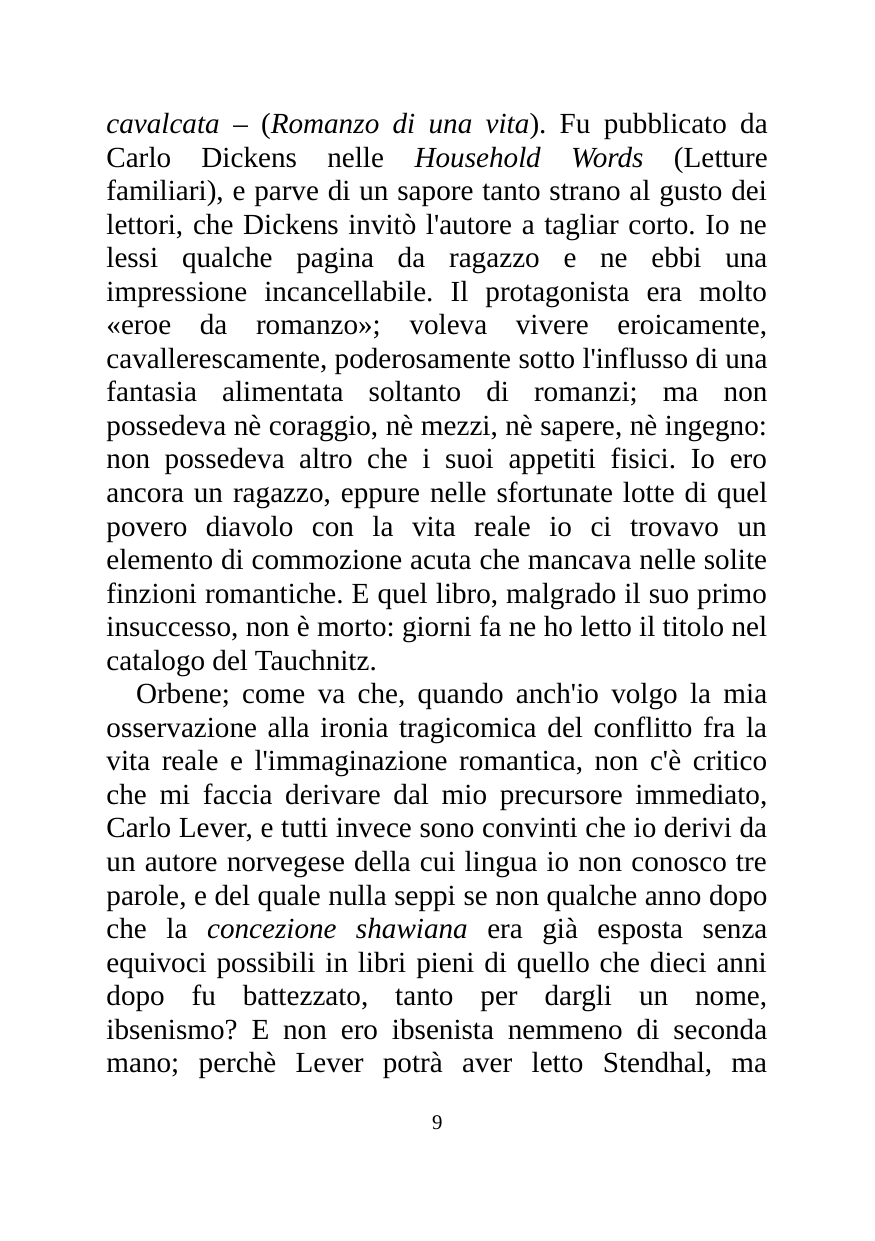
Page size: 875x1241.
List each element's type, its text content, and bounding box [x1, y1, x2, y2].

text cavalcata – (Romanzo di una vita). Fu pubblicato da Carlo Dickens nelle Household Words (Letture familiari), e parve di un sapore tanto strano al gusto dei lettori, che Dickens invitò l'autore a tagliar corto. Io ne lessi qualche pagina da ragazzo e ne ebbi una impressione incancellabile. Il protagonista era molto «eroe da romanzo»; voleva vivere eroicamente, cavallerescamente, poderosamente sotto l'influsso di una fantasia alimentata soltanto di romanzi; ma non possedeva nè coraggio, nè mezzi, nè sapere, nè ingegno: non possedeva altro che i suoi appetiti fisici. Io ero ancora un ragazzo, eppure nelle sfortunate lotte di quel povero diavolo con la vita reale io ci trovavo un elemento di commozione acuta che mancava nelle solite finzioni romantiche. E quel libro, malgrado il suo primo insuccesso, non è morto: giorni fa ne ho letto il titolo nel catalogo del Tauchnitz. [106, 106, 768, 676]
text Orbene; come va che, quando anch'io volgo la mia osservazione alla ironia tragicomica del conflitto fra la vita reale e l'immaginazione romantica, non c'è critico che mi faccia derivare dal mio precursore immediato, Carlo Lever, e tutti invece sono convinti che io derivi da un autore norvegese della cui lingua io non conosco tre parole, e del quale nulla seppi se non qualche anno dopo che la concezione shawiana era già esposta senza equivoci possibili in libri pieni di quello che dieci anni dopo fu battezzato, tanto per dargli un nome, ibsenismo? E non ero ibsenista nemmeno di seconda mano; perchè Lever potrà aver letto Stendhal, ma [106, 676, 768, 1079]
